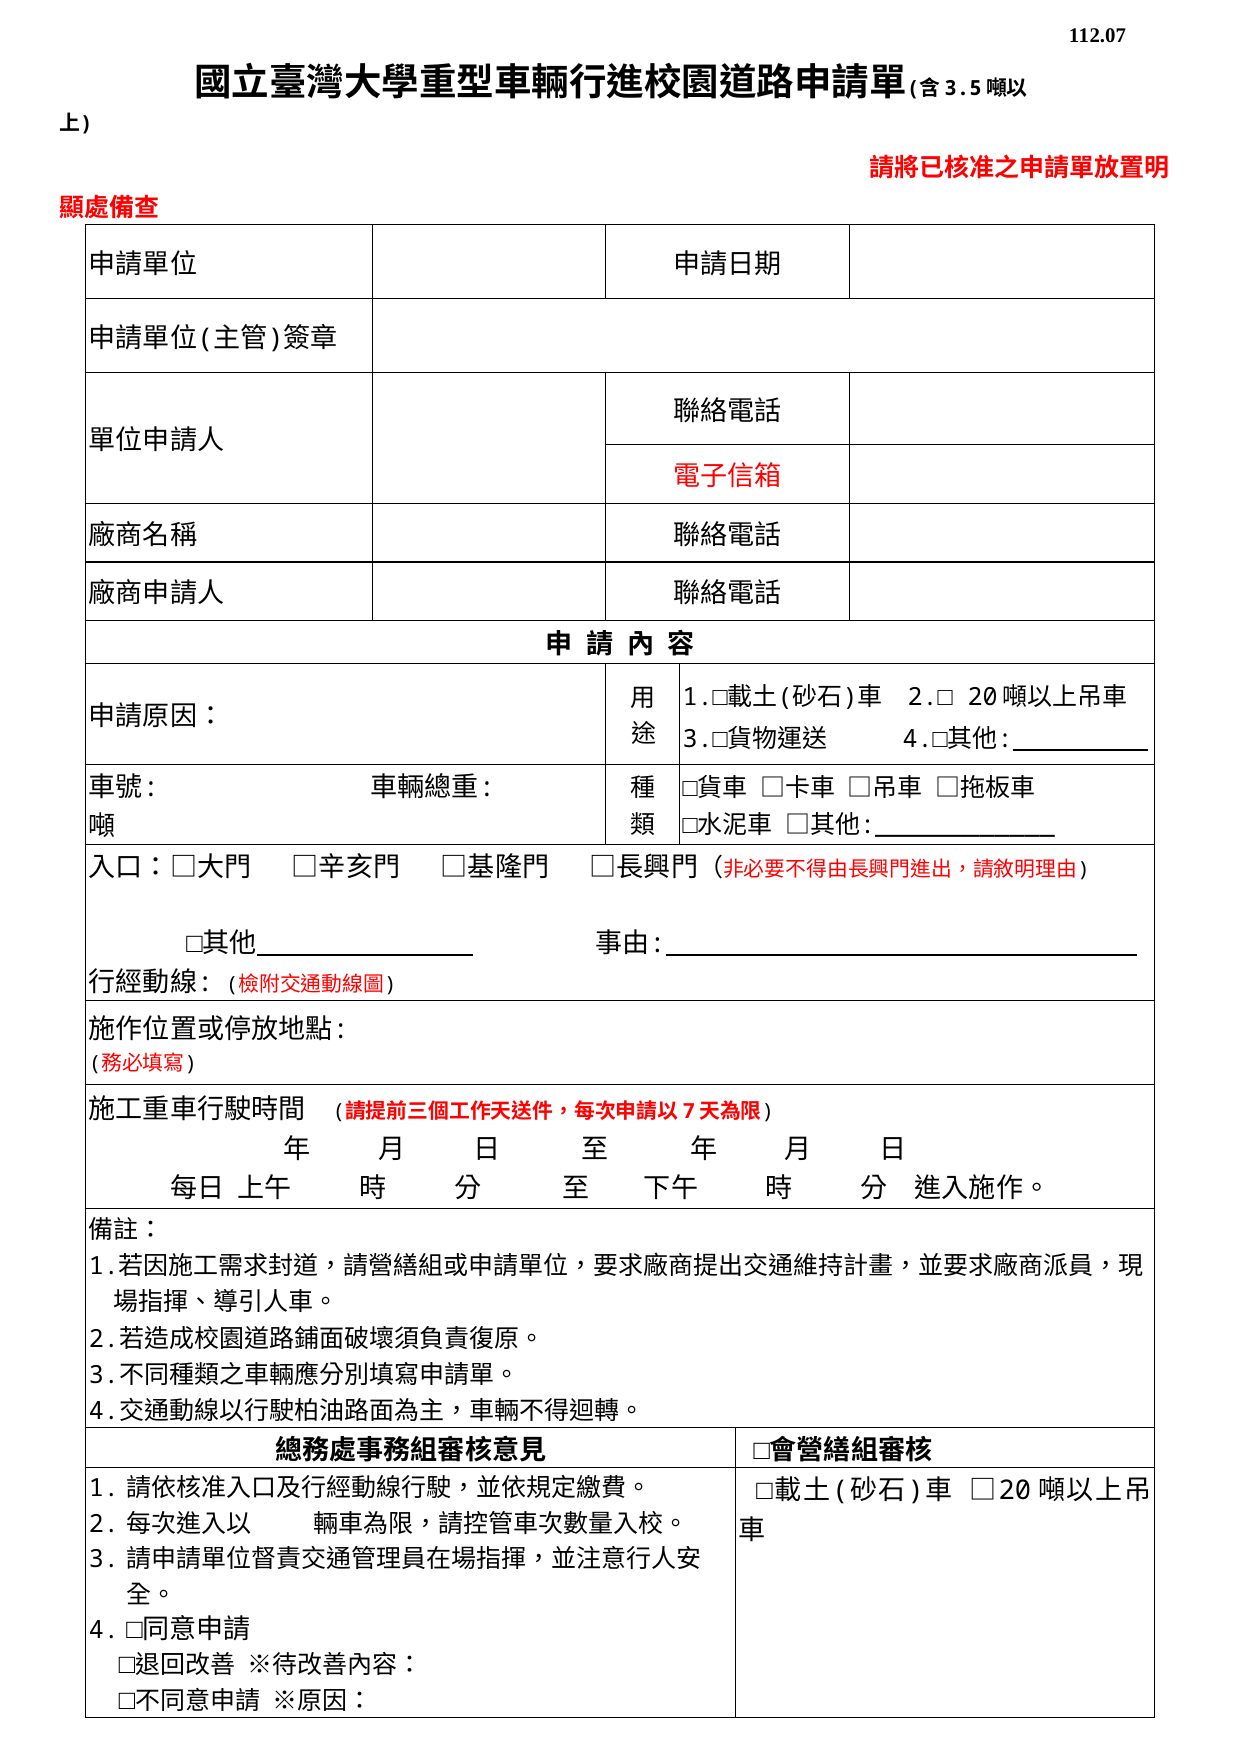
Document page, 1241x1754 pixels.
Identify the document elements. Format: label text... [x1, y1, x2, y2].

table_cell [850, 373, 1154, 444]
table_header [373, 225, 605, 298]
table_cell [373, 373, 605, 503]
table_cell 車號: 車輛總重: 噸 [86, 765, 605, 843]
table_cell 施作位置或停放地點: (務必填寫) [86, 1001, 1154, 1084]
table_cell 電子信箱 [606, 445, 849, 503]
table_cell 總務處事務組審核意見 [86, 1428, 735, 1467]
table_cell □會營繕組審核 [736, 1428, 1154, 1467]
table_cell 申請原因： [86, 664, 605, 764]
table_cell [850, 445, 1154, 503]
table_cell 申請單位(主管)簽章 [86, 299, 372, 372]
table_cell □貨車 □卡車 □吊車 □拖板車 □水泥車 □其他:____________ [680, 765, 1154, 843]
table_cell 廠商名稱 [86, 504, 372, 561]
table_cell 入口：□大門 □辛亥門 □基隆門 □長興門（非必要不得由長興門進出，請敘明理由) □其他 事由: 行經動線: (檢附交通動線圖) [86, 845, 1154, 999]
table_cell 聯絡電話 [606, 373, 849, 444]
table_cell [850, 504, 1154, 561]
table_cell [850, 563, 1154, 619]
table_cell □載土(砂石)車 □20噸以上吊車 [736, 1468, 1154, 1717]
table_cell 廠商申請人 [86, 563, 372, 619]
table_cell 施工重車行駛時間 (請提前三個工作天送件，每次申請以7天為限) 年 月 日 至 年 月 日 每日 上午 時 分 至 下午 時 分 進入施作。 [86, 1085, 1154, 1208]
table_cell 申 請 內 容 [86, 621, 1154, 662]
table_header 申請日期 [606, 225, 849, 298]
text 國立臺灣大學重型車輛行進校園道路申請單(含3.5噸以上) [59, 52, 1181, 136]
table_cell [373, 504, 605, 561]
table_cell 種 類 [606, 765, 679, 843]
table_header [850, 225, 1154, 298]
table_cell 單位申請人 [86, 373, 372, 503]
table_cell 備註： 若因施工需求封道，請營繕組或申請單位，要求廠商提出交通維持計畫，並要求廠商派員，現場指揮、導引人車。 若造成校園道路鋪面破壞須負責復原。 不同種類之車輛應分別填寫申請單。 交通動線以行駛柏油路面為主，車輛不得迴轉。 [86, 1209, 1154, 1427]
table_cell 用 途 [606, 664, 679, 764]
text 請將已核准之申請單放置明顯處備查 [59, 136, 1181, 224]
table_header 申請單位 [86, 225, 372, 298]
table_cell 聯絡電話 [606, 563, 849, 619]
table_cell 聯絡電話 [606, 504, 849, 561]
table_cell 1.□載土(砂石)車 2.□ 20噸以上吊車 3.□貨物運送 4.□其他: [680, 664, 1154, 764]
table_cell [373, 299, 1154, 372]
table_cell 請依核准入口及行經動線行駛，並依規定繳費。 每次進入以 輛車為限，請控管車次數量入校。 請申請單位督責交通管理員在場指揮，並注意行人安全。 □同意申請 □退回改善 ※待改善內容： □不同意申請 ※原因： [86, 1468, 735, 1717]
table_cell [373, 563, 605, 619]
